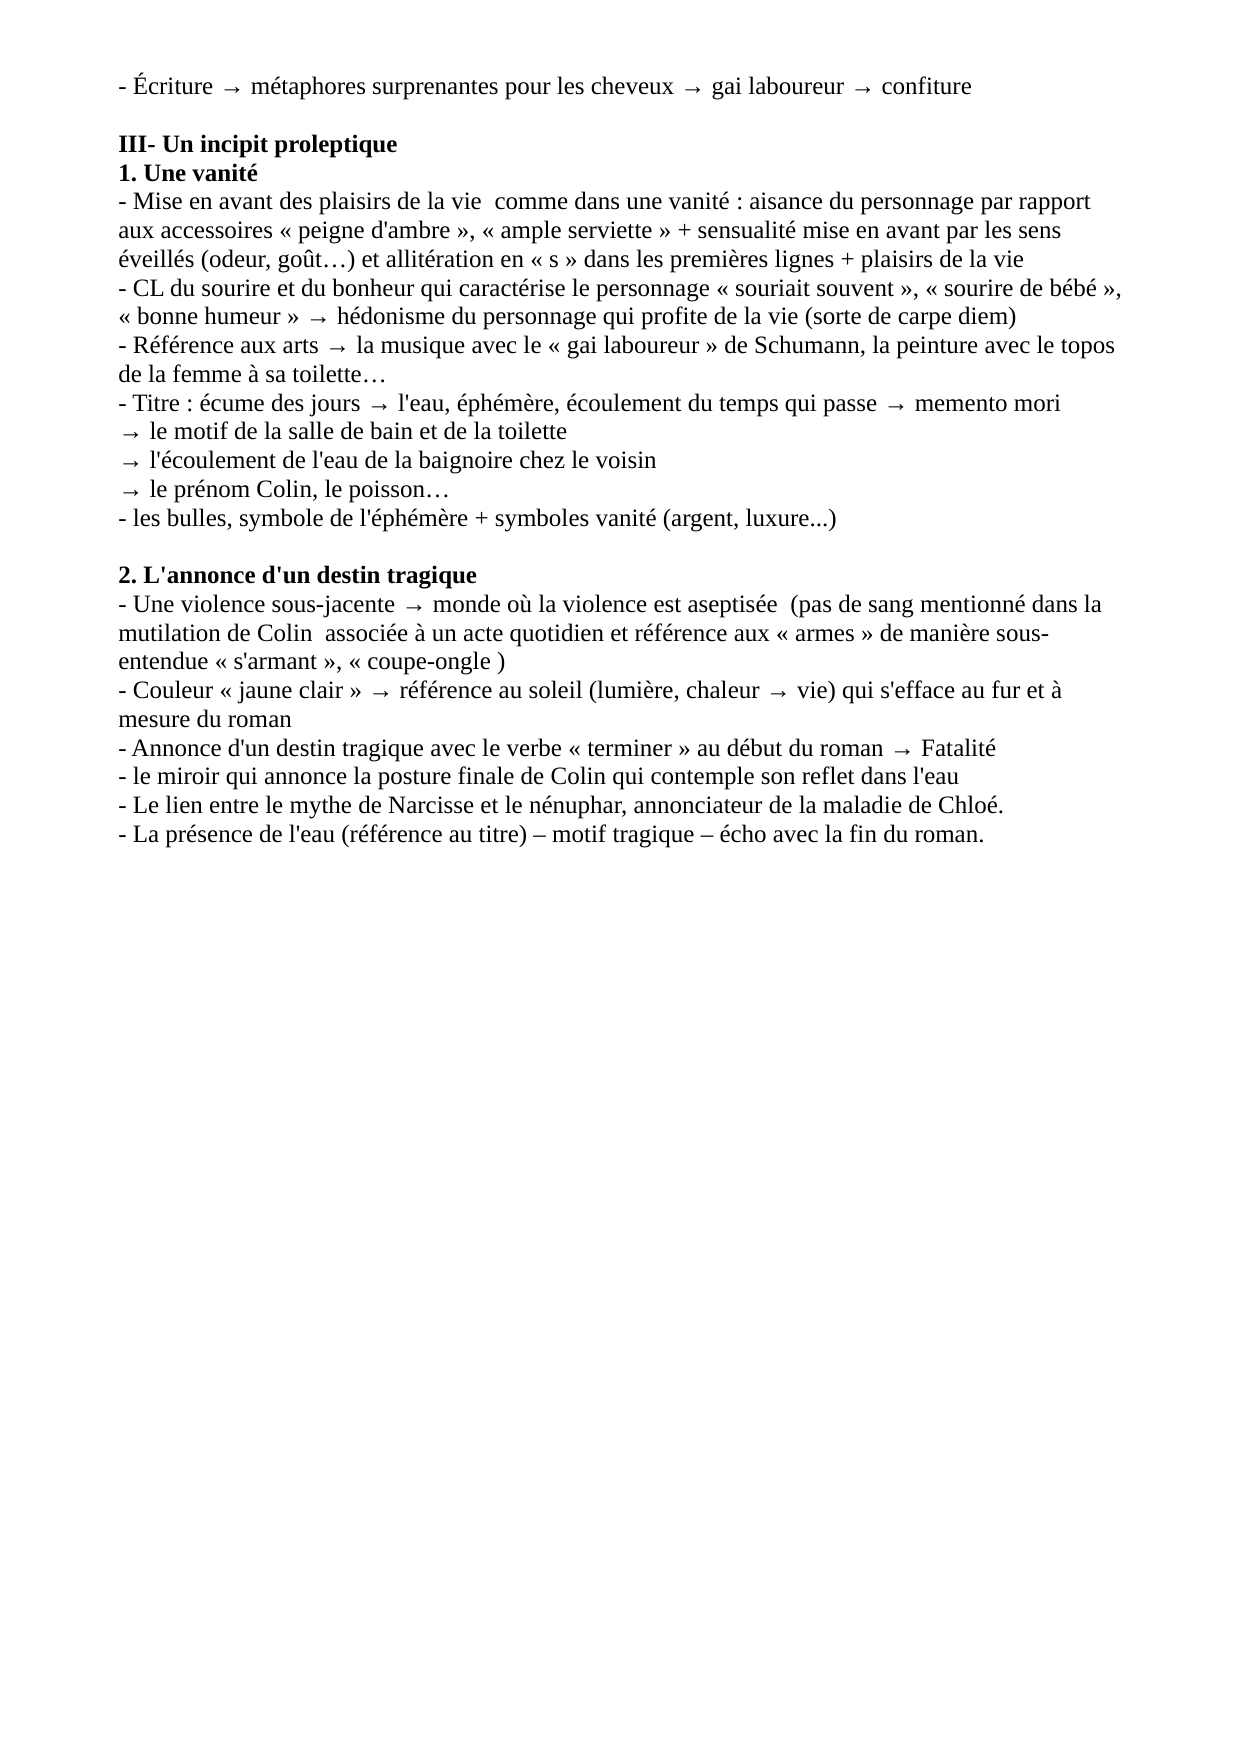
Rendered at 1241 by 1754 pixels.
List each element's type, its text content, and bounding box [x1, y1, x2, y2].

text - CL du sourire et du bonheur qui caractérise le personnage « souriait souvent », « sourire de bébé », « bonne humeur » → hédonisme du personnage qui profite de la vie (sorte de carpe diem) [118, 273, 1122, 330]
text - Mise en avant des plaisirs de la vie comme dans une vanité : aisance du personnage par rapport aux accessoires « peigne d'ambre », « ample serviette » + sensualité mise en avant par les sens éveillés (odeur, goût…) et allitération en « s » dans les premières lignes + plaisirs de la vie [118, 186, 1122, 273]
text - Une violence sous-jacente → monde où la violence est aseptisée (pas de sang mentionné dans la mutilation de Colin associée à un acte quotidien et référence aux « armes » de manière sous-entendue « s'armant », « coupe-ongle ) [118, 589, 1122, 675]
text → le prénom Colin, le poisson… [118, 474, 1122, 503]
text - La présence de l'eau (référence au titre) – motif tragique – écho avec la fin du roman. [118, 819, 1122, 848]
text → le motif de la salle de bain et de la toilette [118, 416, 1122, 445]
text III- Un incipit proleptique [118, 129, 1122, 158]
text - Couleur « jaune clair » → référence au soleil (lumière, chaleur → vie) qui s'efface au fur et à mesure du roman [118, 675, 1122, 733]
text → l'écoulement de l'eau de la baignoire chez le voisin [118, 445, 1122, 474]
text - Écriture → métaphores surprenantes pour les cheveux → gai laboureur → confiture [118, 71, 1122, 100]
text - Référence aux arts → la musique avec le « gai laboureur » de Schumann, la peinture avec le topos de la femme à sa toilette… [118, 330, 1122, 388]
text - les bulles, symbole de l'éphémère + symboles vanité (argent, luxure...) [118, 503, 1122, 531]
text - Annonce d'un destin tragique avec le verbe « terminer » au début du roman → Fatalité [118, 733, 1122, 761]
text - Le lien entre le mythe de Narcisse et le nénuphar, annonciateur de la maladie de Chloé. [118, 790, 1122, 819]
text 2. L'annonce d'un destin tragique [118, 560, 1122, 589]
text 1. Une vanité [118, 158, 1122, 186]
text - le miroir qui annonce la posture finale de Colin qui contemple son reflet dans l'eau [118, 761, 1122, 790]
text - Titre : écume des jours → l'eau, éphémère, écoulement du temps qui passe → memento mori [118, 388, 1122, 416]
